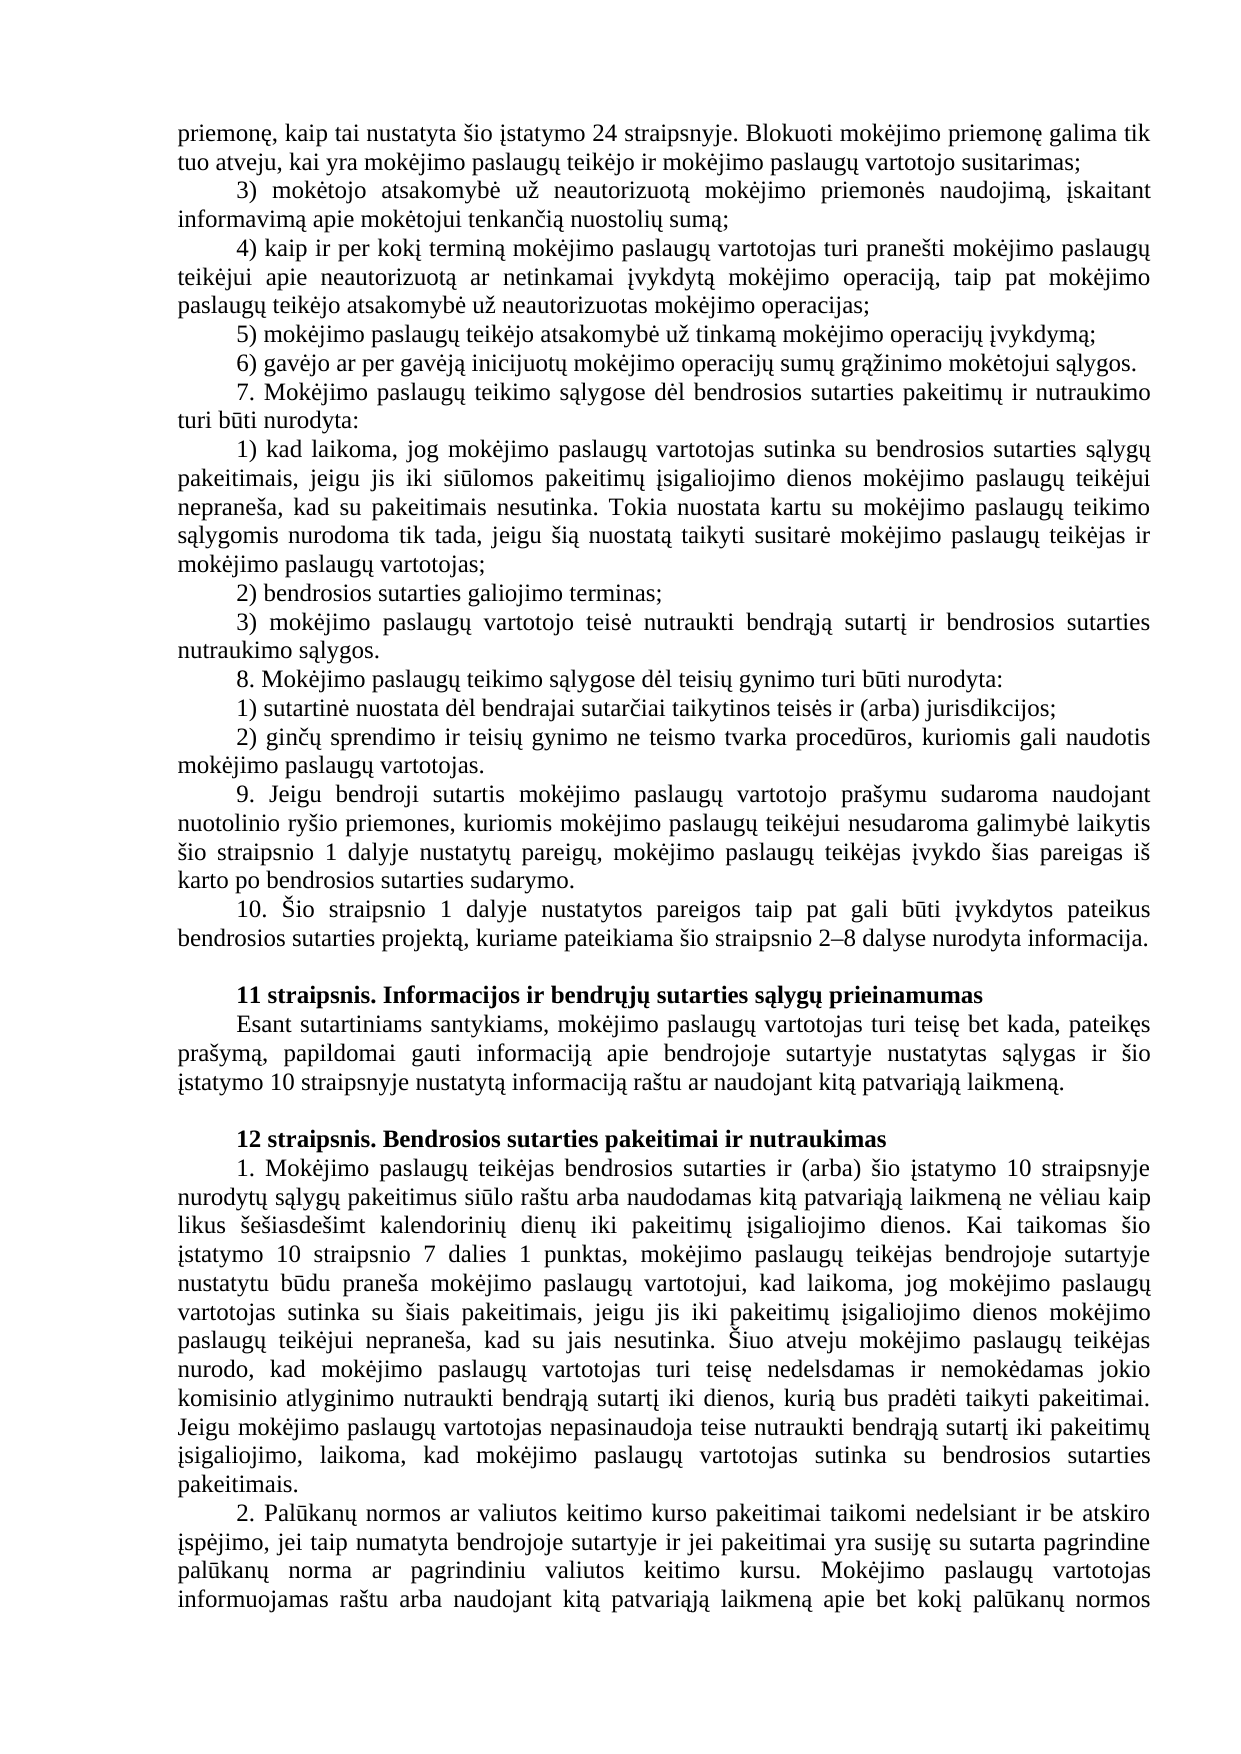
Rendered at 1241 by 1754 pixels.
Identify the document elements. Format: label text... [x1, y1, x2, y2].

text 4) kaip ir per kokį terminą mokėjimo paslaugų vartotojas turi pranešti mokėjimo paslaugų teikėjui apie neautorizuotą ar netinkamai įvykdytą mokėjimo operaciją, taip pat mokėjimo paslaugų teikėjo atsakomybė už neautorizuotas mokėjimo operacijas; [177, 233, 1152, 319]
text 6) gavėjo ar per gavėją inicijuotų mokėjimo operacijų sumų grąžinimo mokėtojui sąlygos. [177, 348, 1152, 377]
text 5) mokėjimo paslaugų teikėjo atsakomybė už tinkamą mokėjimo operacijų įvykdymą; [177, 319, 1152, 348]
text 9. Jeigu bendroji sutartis mokėjimo paslaugų vartotojo prašymu sudaroma naudojant nuotolinio ryšio priemones, kuriomis mokėjimo paslaugų teikėjui nesudaroma galimybė laikytis šio straipsnio 1 dalyje nustatytų pareigų, mokėjimo paslaugų teikėjas įvykdo šias pareigas iš karto po bendrosios sutarties sudarymo. [177, 779, 1152, 894]
text 2) ginčų sprendimo ir teisių gynimo ne teismo tvarka procedūros, kuriomis gali naudotis mokėjimo paslaugų vartotojas. [177, 722, 1152, 779]
text 1. Mokėjimo paslaugų teikėjas bendrosios sutarties ir (arba) šio įstatymo 10 straipsnyje nurodytų sąlygų pakeitimus siūlo raštu arba naudodamas kitą patvariąją laikmeną ne vėliau kaip likus šešiasdešimt kalendorinių dienų iki pakeitimų įsigaliojimo dienos. Kai taikomas šio įstatymo 10 straipsnio 7 dalies 1 punktas, mokėjimo paslaugų teikėjas bendrojoje sutartyje nustatytu būdu praneša mokėjimo paslaugų vartotojui, kad laikoma, jog mokėjimo paslaugų vartotojas sutinka su šiais pakeitimais, jeigu jis iki pakeitimų įsigaliojimo dienos mokėjimo paslaugų teikėjui nepraneša, kad su jais nesutinka. Šiuo atveju mokėjimo paslaugų teikėjas nurodo, kad mokėjimo paslaugų vartotojas turi teisę nedelsdamas ir nemokėdamas jokio komisinio atlyginimo nutraukti bendrąją sutartį iki dienos, kurią bus pradėti taikyti pakeitimai. Jeigu mokėjimo paslaugų vartotojas nepasinaudoja teise nutraukti bendrąją sutartį iki pakeitimų įsigaliojimo, laikoma, kad mokėjimo paslaugų vartotojas sutinka su bendrosios sutarties pakeitimais. [177, 1153, 1152, 1498]
text 1) kad laikoma, jog mokėjimo paslaugų vartotojas sutinka su bendrosios sutarties sąlygų pakeitimais, jeigu jis iki siūlomos pakeitimų įsigaliojimo dienos mokėjimo paslaugų teikėjui nepraneša, kad su pakeitimais nesutinka. Tokia nuostata kartu su mokėjimo paslaugų teikimo sąlygomis nurodoma tik tada, jeigu šią nuostatą taikyti susitarė mokėjimo paslaugų teikėjas ir mokėjimo paslaugų vartotojas; [177, 434, 1152, 578]
text 2) bendrosios sutarties galiojimo terminas; [177, 578, 1152, 607]
text 12 straipsnis. Bendrosios sutarties pakeitimai ir nutraukimas [177, 1124, 1152, 1153]
text Esant sutartiniams santykiams, mokėjimo paslaugų vartotojas turi teisę bet kada, pateikęs prašymą, papildomai gauti informaciją apie bendrojoje sutartyje nustatytas sąlygas ir šio įstatymo 10 straipsnyje nustatytą informaciją raštu ar naudojant kitą patvariąją laikmeną. [177, 1009, 1152, 1096]
text 1) sutartinė nuostata dėl bendrajai sutarčiai taikytinos teisės ir (arba) jurisdikcijos; [177, 693, 1152, 722]
text 3) mokėjimo paslaugų vartotojo teisė nutraukti bendrąją sutartį ir bendrosios sutarties nutraukimo sąlygos. [177, 607, 1152, 664]
text 2. Palūkanų normos ar valiutos keitimo kurso pakeitimai taikomi nedelsiant ir be atskiro įspėjimo, jei taip numatyta bendrojoje sutartyje ir jei pakeitimai yra susiję su sutarta pagrindine palūkanų norma ar pagrindiniu valiutos keitimo kursu. Mokėjimo paslaugų vartotojas informuojamas raštu arba naudojant kitą patvariąją laikmeną apie bet kokį palūkanų normos [177, 1498, 1152, 1613]
text 8. Mokėjimo paslaugų teikimo sąlygose dėl teisių gynimo turi būti nurodyta: [177, 664, 1152, 693]
text 7. Mokėjimo paslaugų teikimo sąlygose dėl bendrosios sutarties pakeitimų ir nutraukimo turi būti nurodyta: [177, 377, 1152, 434]
text 3) mokėtojo atsakomybė už neautorizuotą mokėjimo priemonės naudojimą, įskaitant informavimą apie mokėtojui tenkančią nuostolių sumą; [177, 176, 1152, 233]
text priemonę, kaip tai nustatyta šio įstatymo 24 straipsnyje. Blokuoti mokėjimo priemonę galima tik tuo atveju, kai yra mokėjimo paslaugų teikėjo ir mokėjimo paslaugų vartotojo susitarimas; [177, 118, 1152, 176]
text 11 straipsnis. Informacijos ir bendrųjų sutarties sąlygų prieinamumas [177, 981, 1152, 1009]
text 10. Šio straipsnio 1 dalyje nustatytos pareigos taip pat gali būti įvykdytos pateikus bendrosios sutarties projektą, kuriame pateikiama šio straipsnio 2–8 dalyse nurodyta informacija. [177, 894, 1152, 952]
